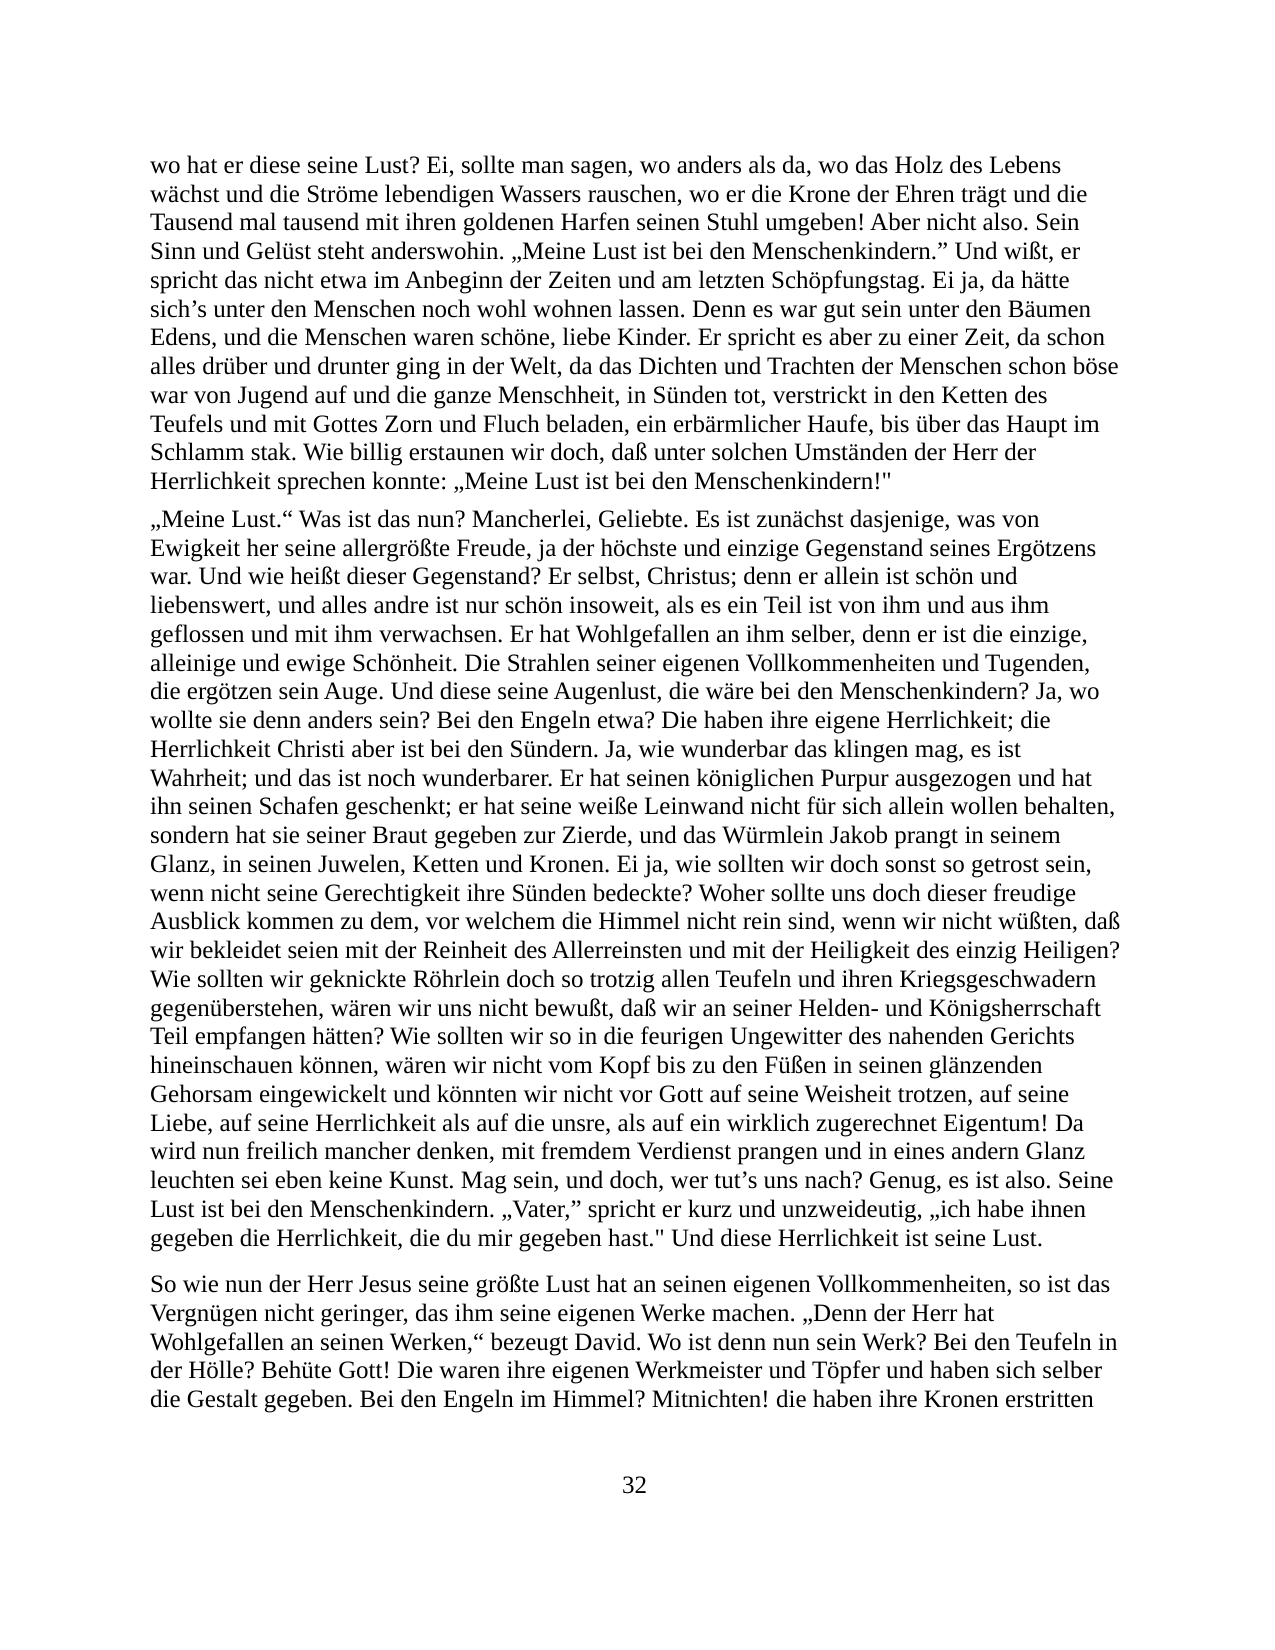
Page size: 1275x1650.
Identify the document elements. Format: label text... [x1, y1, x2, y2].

text wo hat er diese seine Lust? Ei, sollte man sagen, wo anders als da, wo das Holz des Lebens wächst und die Ströme lebendigen Wassers rauschen, wo er die Krone der Ehren trägt und die Tausend mal tausend mit ihren goldenen Harfen seinen Stuhl umgeben! Aber nicht also. Sein Sinn und Gelüst steht anderswohin. „Meine Lust ist bei den Menschenkindern.” Und wißt, er spricht das nicht etwa im Anbeginn der Zeiten und am letzten Schöpfungstag. Ei ja, da hätte sich’s unter den Menschen noch wohl wohnen lassen. Denn es war gut sein unter den Bäumen Edens, und die Menschen waren schöne, liebe Kinder. Er spricht es aber zu einer Zeit, da schon alles drüber und drunter ging in der Welt, da das Dichten und Trachten der Menschen schon böse war von Jugend auf und die ganze Menschheit, in Sünden tot, verstrickt in den Ketten des Teufels und mit Gottes Zorn und Fluch beladen, ein erbärmlicher Haufe, bis über das Haupt im Schlamm stak. Wie billig erstaunen wir doch, daß unter solchen Umständen der Herr der Herrlichkeit sprechen konnte: „Meine Lust ist bei den Menschenkindern!" [150, 150, 1125, 495]
text „Meine Lust.“ Was ist das nun? Mancherlei, Geliebte. Es ist zunächst dasjenige, was von Ewigkeit her seine allergrößte Freude, ja der höchste und einzige Gegenstand seines Ergötzens war. Und wie heißt dieser Gegenstand? Er selbst, Christus; denn er allein ist schön und liebenswert, und alles andre ist nur schön insoweit, als es ein Teil ist von ihm und aus ihm geflossen und mit ihm verwachsen. Er hat Wohlgefallen an ihm selber, denn er ist die einzige, alleinige und ewige Schönheit. Die Strahlen seiner eigenen Vollkommenheiten und Tugenden, die ergötzen sein Auge. Und diese seine Augenlust, die wäre bei den Menschenkindern? Ja, wo wollte sie denn anders sein? Bei den Engeln etwa? Die haben ihre eigene Herrlichkeit; die Herrlichkeit Christi aber ist bei den Sündern. Ja, wie wunderbar das klingen mag, es ist Wahrheit; und das ist noch wunderbarer. Er hat seinen königlichen Purpur ausgezogen und hat ihn seinen Schafen geschenkt; er hat seine weiße Leinwand nicht für sich allein wollen behalten, sondern hat sie seiner Braut gegeben zur Zierde, und das Würmlein Jakob prangt in seinem Glanz, in seinen Juwelen, Ketten und Kronen. Ei ja, wie sollten wir doch sonst so getrost sein, wenn nicht seine Gerechtigkeit ihre Sünden bedeckte? Woher sollte uns doch dieser freudige Ausblick kommen zu dem, vor welchem die Himmel nicht rein sind, wenn wir nicht wüßten, daß wir bekleidet seien mit der Reinheit des Allerreinsten und mit der Heiligkeit des einzig Heiligen? Wie sollten wir geknickte Röhrlein doch so trotzig allen Teufeln und ihren Kriegsgeschwadern gegenüberstehen, wären wir uns nicht bewußt, daß wir an seiner Helden- und Königsherrschaft Teil empfangen hätten? Wie sollten wir so in die feurigen Ungewitter des nahenden Gerichts hineinschauen können, wären wir nicht vom Kopf bis zu den Füßen in seinen glänzenden Gehorsam eingewickelt und könnten wir nicht vor Gott auf seine Weisheit trotzen, auf seine Liebe, auf seine Herrlichkeit als auf die unsre, als auf ein wirklich zugerechnet Eigentum! Da wird nun freilich mancher denken, mit fremdem Verdienst prangen und in eines andern Glanz leuchten sei eben keine Kunst. Mag sein, und doch, wer tut’s uns nach? Genug, es ist also. Seine Lust ist bei den Menschenkindern. „Vater,” spricht er kurz und unzweideutig, „ich habe ihnen gegeben die Herrlichkeit, die du mir gegeben hast." Und diese Herrlichkeit ist seine Lust. [150, 504, 1125, 1251]
text So wie nun der Herr Jesus seine größte Lust hat an seinen eigenen Vollkommenheiten, so ist das Vergnügen nicht geringer, das ihm seine eigenen Werke machen. „Denn der Herr hat Wohlgefallen an seinen Werken,“ bezeugt David. Wo ist denn nun sein Werk? Bei den Teufeln in der Hölle? Behüte Gott! Die waren ihre eigenen Werkmeister und Töpfer und haben sich selber die Gestalt gegeben. Bei den Engeln im Himmel? Mitnichten! die haben ihre Kronen erstritten [150, 1269, 1125, 1413]
